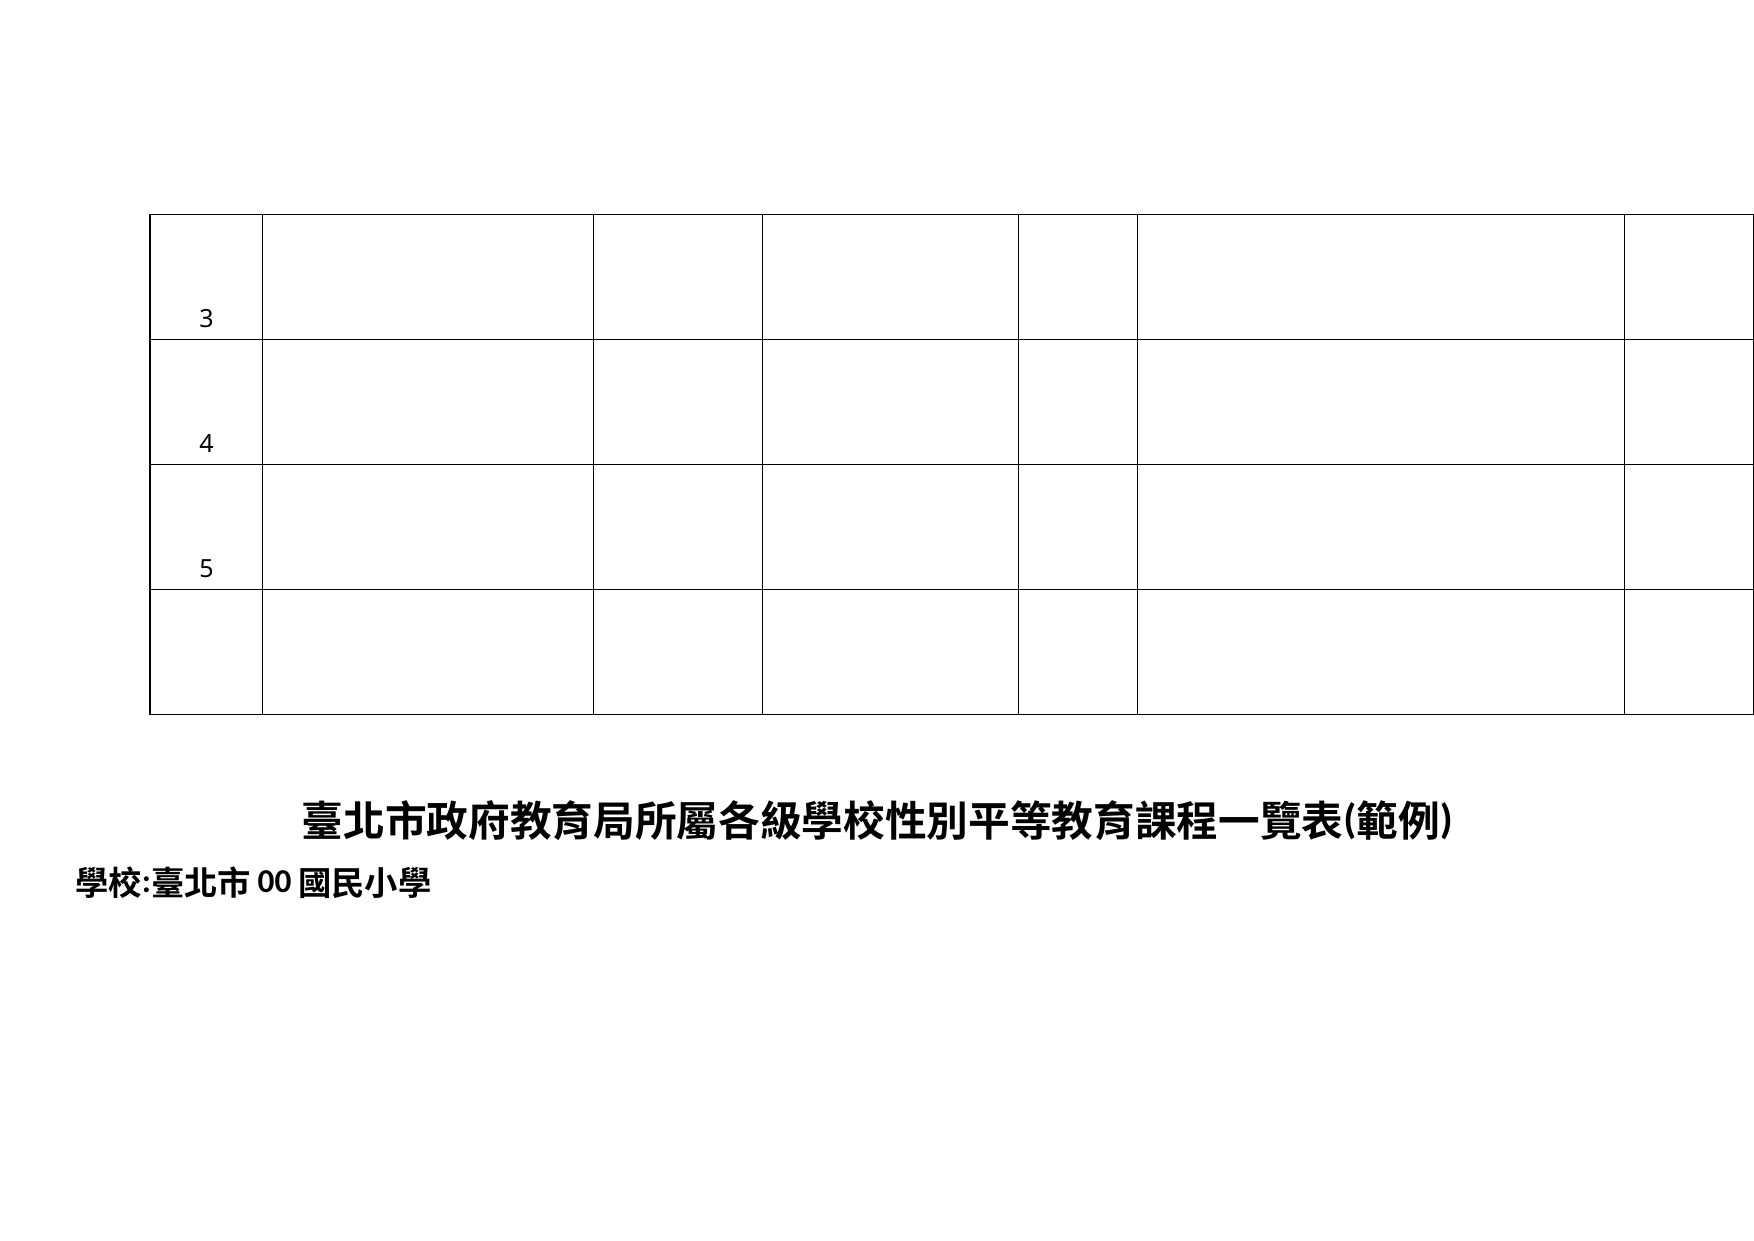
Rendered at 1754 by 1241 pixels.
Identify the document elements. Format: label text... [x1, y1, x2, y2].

table_cell 5 [151, 465, 262, 589]
table_cell [594, 590, 762, 714]
table_cell [263, 340, 593, 464]
table_cell [1019, 215, 1137, 339]
table_cell [763, 215, 1018, 339]
table_cell [1625, 465, 1753, 589]
table_cell 3 [151, 215, 262, 339]
table_cell [263, 465, 593, 589]
text 臺北市政府教育局所屬各級學校性別平等教育課程一覽表(範例) [150, 776, 1604, 839]
table_cell [1138, 590, 1624, 714]
table_cell [1138, 215, 1624, 339]
table_cell [594, 340, 762, 464]
text 學校:臺北市00國民小學 [75, 839, 1604, 901]
table_cell [1138, 340, 1624, 464]
table_cell 4 [151, 340, 262, 464]
table_cell [763, 465, 1018, 589]
table_cell [763, 340, 1018, 464]
table_cell [263, 590, 593, 714]
table_cell [1019, 340, 1137, 464]
table_cell [1019, 590, 1137, 714]
table_cell [594, 465, 762, 589]
table_cell [1625, 340, 1753, 464]
table_cell [151, 590, 262, 714]
table_cell [1138, 465, 1624, 589]
table_cell [263, 215, 593, 339]
table_cell [763, 590, 1018, 714]
table_cell [594, 215, 762, 339]
table_cell [1019, 465, 1137, 589]
table_cell [1625, 590, 1753, 714]
table_cell [1625, 215, 1753, 339]
